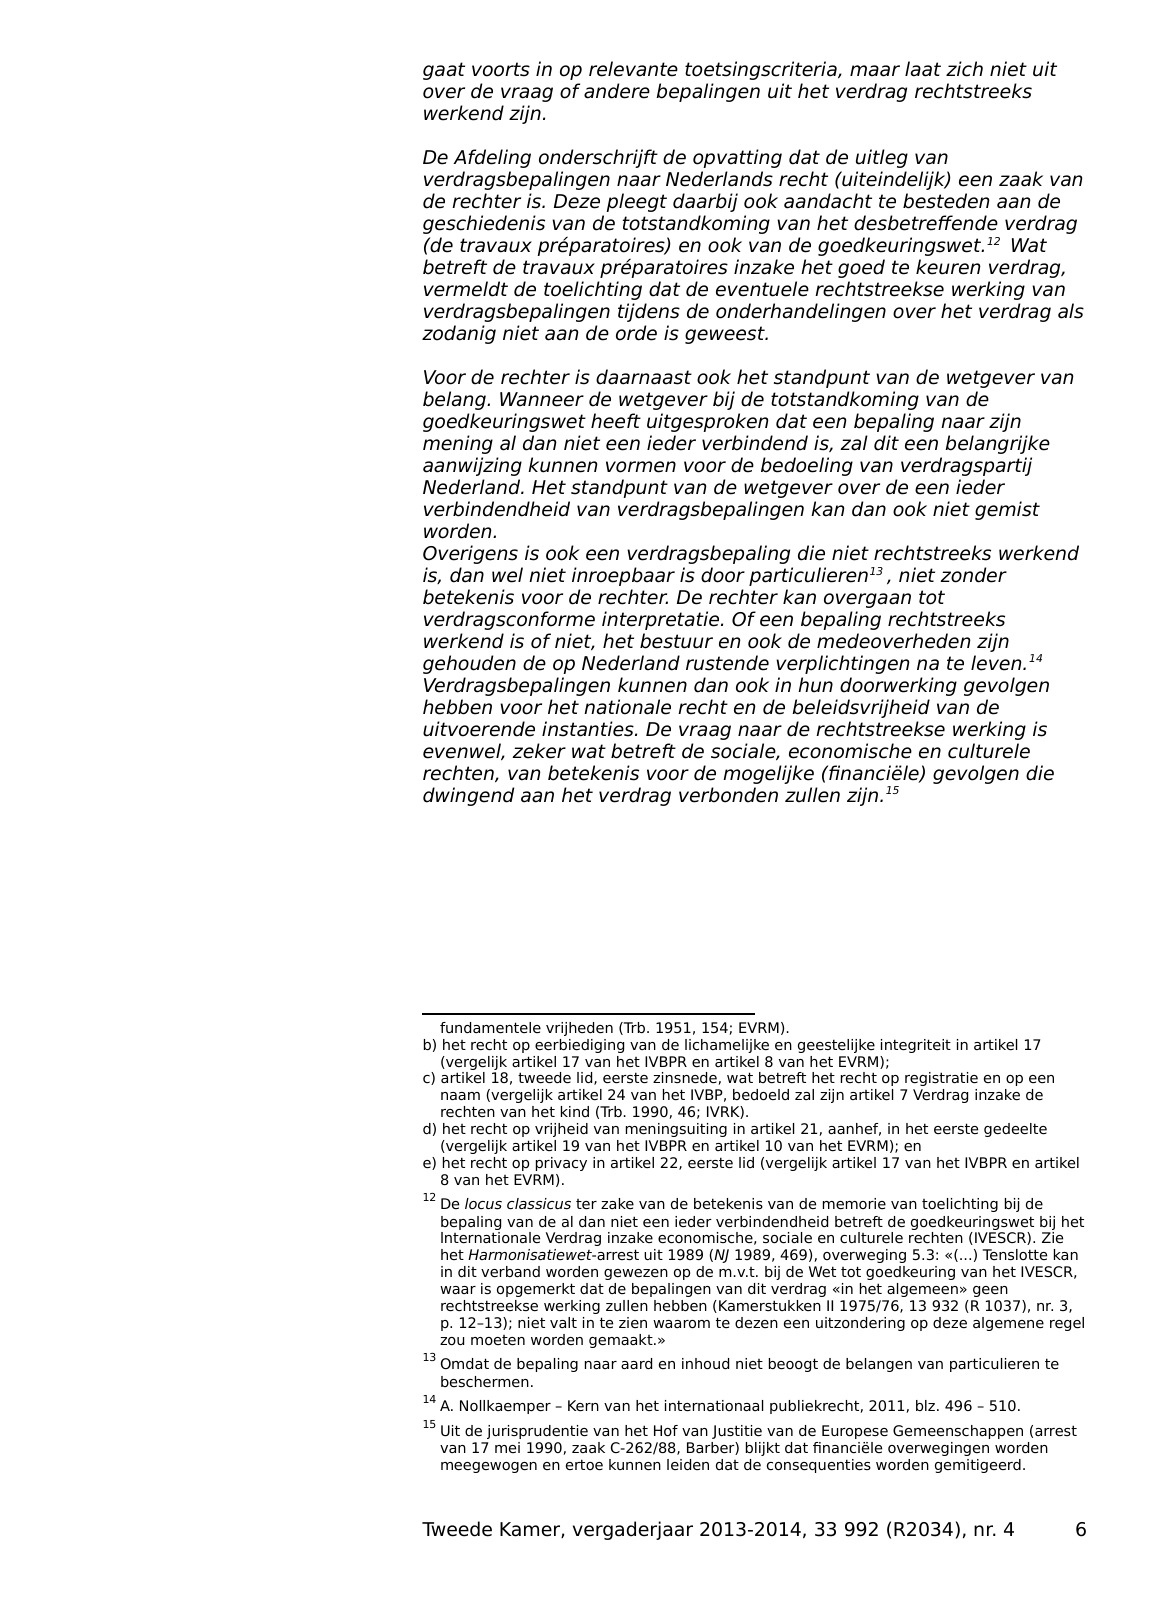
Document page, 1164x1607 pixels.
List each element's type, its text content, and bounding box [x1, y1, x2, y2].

text Uit de jurisprudentie van het Hof van Justitie van de Europese Gemeenschappen (arrest van 17 mei 1990, zaak C-262/88, Barber) blijkt dat financiële overwegingen worden meegewogen en ertoe kunnen leiden dat de consequenties worden gemitigeerd. [422, 1418, 1087, 1474]
text d) het recht op vrijheid van meningsuiting in artikel 21, aanhef, in het eerste gedeelte (vergelijk artikel 19 van het IVBPR en artikel 10 van het EVRM); en [422, 1121, 1087, 1155]
text A. Nollkaemper – Kern van het internationaal publiekrecht, 2011, blz. 496 – 510. [422, 1393, 1087, 1416]
text Overigens is ook een verdragsbepaling die niet rechtstreeks werkend is, dan wel niet inroepbaar is door particulieren, niet zonder betekenis voor de rechter. De rechter kan overgaan tot verdragsconforme interpretatie. Of een bepaling rechtstreeks werkend is of niet, het bestuur en ook de medeoverheden zijn gehouden de op Nederland rustende verplichtingen na te leven. Verdragsbepalingen kunnen dan ook in hun doorwerking gevolgen hebben voor het nationale recht en de beleidsvrijheid van de uitvoerende instanties. De vraag naar de rechtstreekse werking is evenwel, zeker wat betreft de sociale, economische en culturele rechten, van betekenis voor de mogelijke (financiële) gevolgen die dwingend aan het verdrag verbonden zullen zijn. [422, 543, 1087, 807]
text Omdat de bepaling naar aard en inhoud niet beoogt de belangen van particulieren te beschermen. [422, 1352, 1087, 1391]
text gaat voorts in op relevante toetsingscriteria, maar laat zich niet uit over de vraag of andere bepalingen uit het verdrag rechtstreeks werkend zijn. [422, 59, 1087, 125]
text e) het recht op privacy in artikel 22, eerste lid (vergelijk artikel 17 van het IVBPR en artikel 8 van het EVRM). [422, 1155, 1087, 1189]
text b) het recht op eerbiediging van de lichamelijke en geestelijke integriteit in artikel 17 (vergelijk artikel 17 van het IVBPR en artikel 8 van het EVRM); [422, 1037, 1087, 1071]
text c) artikel 18, tweede lid, eerste zinsnede, wat betreft het recht op registratie en op een naam (vergelijk artikel 24 van het IVBP, bedoeld zal zijn artikel 7 Verdrag inzake de rechten van het kind (Trb. 1990, 46; IVRK). [422, 1071, 1087, 1121]
text De Afdeling onderschrijft de opvatting dat de uitleg van verdragsbepalingen naar Nederlands recht (uiteindelijk) een zaak van de rechter is. Deze pleegt daarbij ook aandacht te besteden aan de geschiedenis van de totstandkoming van het desbetreffende verdrag (de travaux préparatoires) en ook van de goedkeuringswet. Wat betreft de travaux préparatoires inzake het goed te keuren verdrag, vermeldt de toelichting dat de eventuele rechtstreekse werking van verdragsbepalingen tijdens de onderhandelingen over het verdrag als zodanig niet aan de orde is geweest. [422, 147, 1087, 345]
text fundamentele vrijheden (Trb. 1951, 154; EVRM). [422, 1020, 1087, 1037]
text Voor de rechter is daarnaast ook het standpunt van de wetgever van belang. Wanneer de wetgever bij de totstandkoming van de goedkeuringswet heeft uitgesproken dat een bepaling naar zijn mening al dan niet een ieder verbindend is, zal dit een belangrijke aanwijzing kunnen vormen voor de bedoeling van verdragspartij Nederland. Het standpunt van de wetgever over de een ieder verbindendheid van verdragsbepalingen kan dan ook niet gemist worden. [422, 367, 1087, 543]
text De locus classicus ter zake van de betekenis van de memorie van toelichting bij de bepaling van de al dan niet een ieder verbindendheid betreft de goedkeuringswet bij het lnternationale Verdrag inzake economische, sociale en culturele rechten (IVESCR). Zie het Harmonisatiewet-arrest uit 1989 (NJ 1989, 469), overweging 5.3: «(...) Tenslotte kan in dit verband worden gewezen op de m.v.t. bij de Wet tot goedkeuring van het IVESCR, waar is opgemerkt dat de bepalingen van dit verdrag «in het algemeen» geen rechtstreekse werking zullen hebben (Kamerstukken II 1975/76, 13 932 (R 1037), nr. 3, p. 12–13); niet valt in te zien waarom te dezen een uitzondering op deze algemene regel zou moeten worden gemaakt.» [422, 1192, 1087, 1349]
